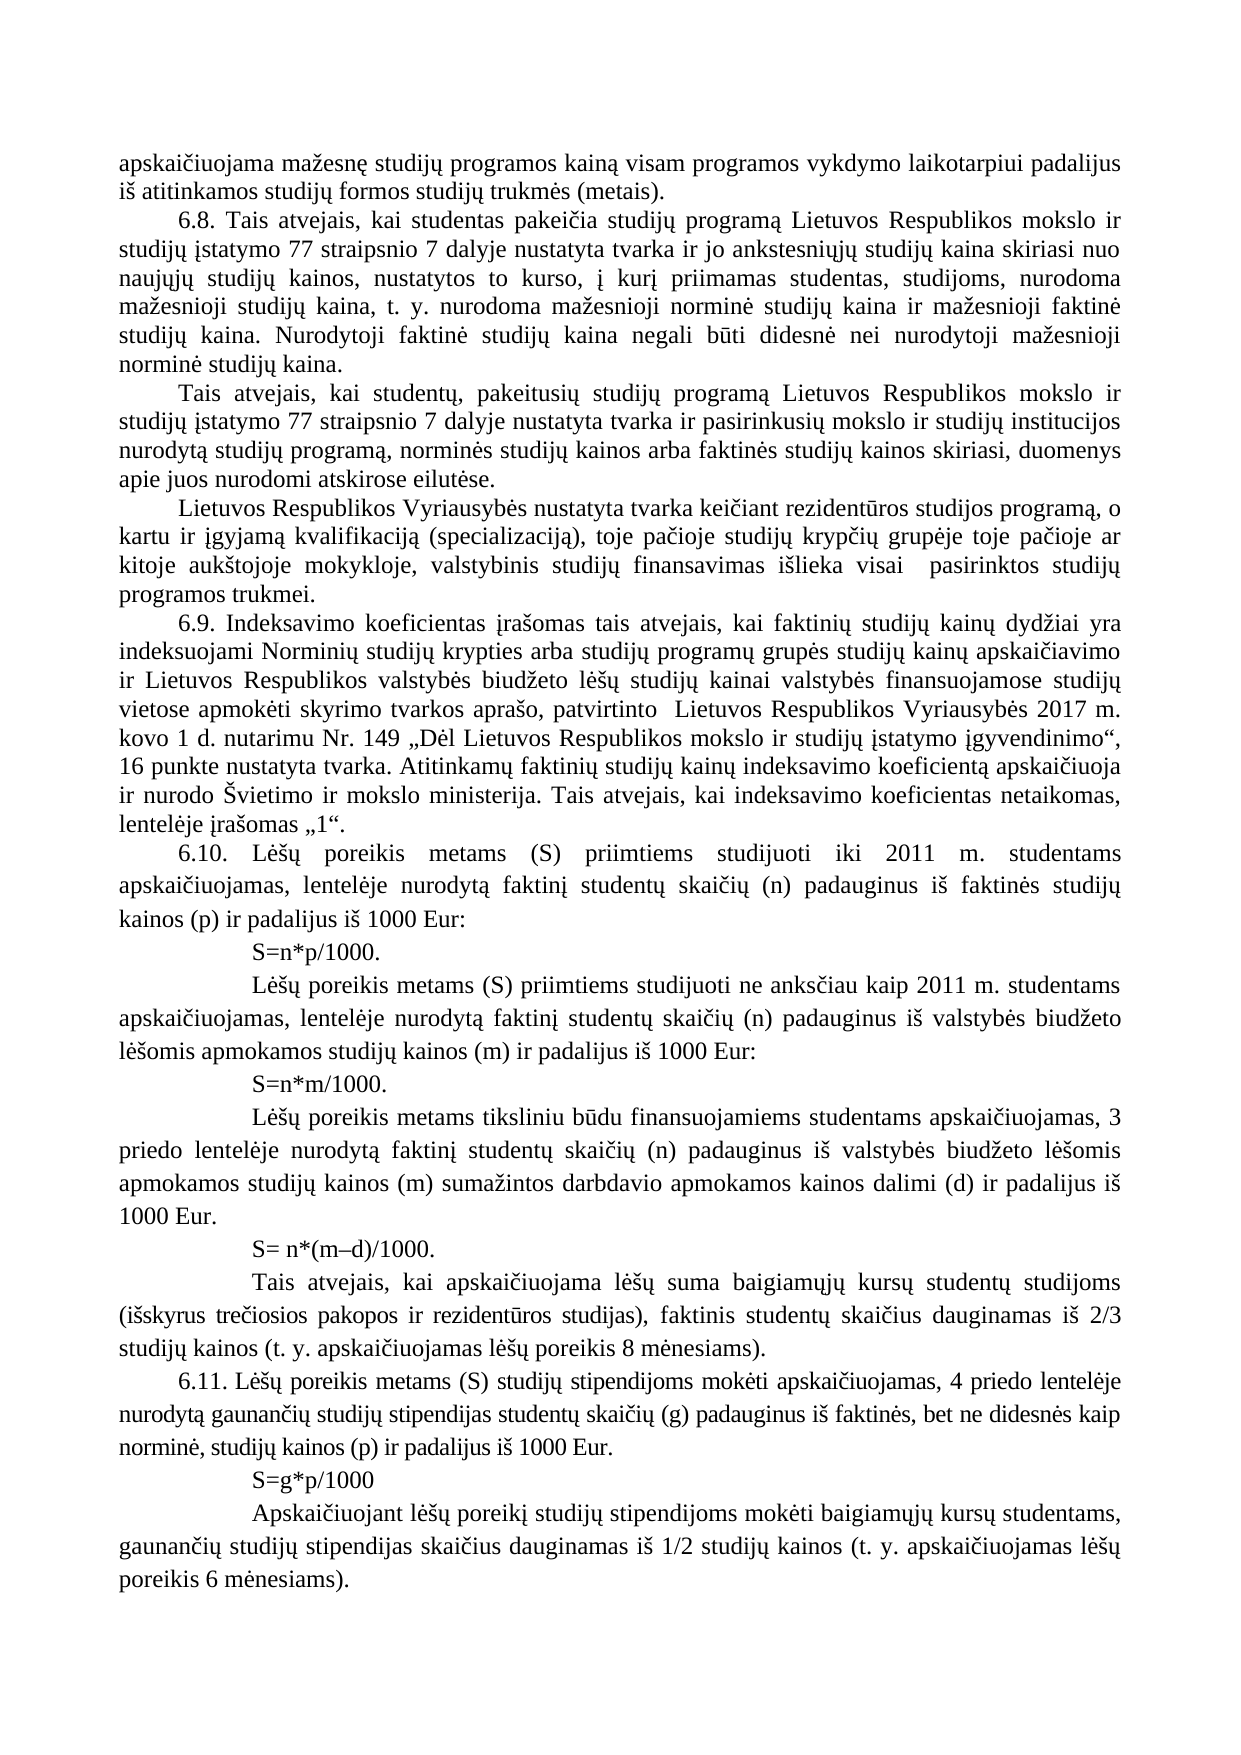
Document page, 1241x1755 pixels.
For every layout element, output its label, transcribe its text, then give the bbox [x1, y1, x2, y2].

text 6.11. Lėšų poreikis metams (S) studijų stipendijoms mokėti apskaičiuojamas, 4 priedo lentelėje nurodytą gaunančių studijų stipendijas studentų skaičių (g) padauginus iš faktinės, bet ne didesnės kaip norminė, studijų kainos (p) ir padalijus iš 1000 Eur. [119, 1366, 1122, 1461]
text Apskaičiuojant lėšų poreikį studijų stipendijoms mokėti baigiamųjų kursų studentams, gaunančių studijų stipendijas skaičius dauginamas iš 1/2 studijų kainos (t. y. apskaičiuojamas lėšų poreikis 6 mėnesiams). [119, 1498, 1122, 1593]
text 6.9. Indeksavimo koeficientas įrašomas tais atvejais, kai faktinių studijų kainų dydžiai yra indeksuojami Norminių studijų krypties arba studijų programų grupės studijų kainų apskaičiavimo ir Lietuvos Respublikos valstybės biudžeto lėšų studijų kainai valstybės finansuojamose studijų vietose apmokėti skyrimo tvarkos aprašo, patvirtinto Lietuvos Respublikos Vyriausybės 2017 m. kovo 1 d. nutarimu Nr. 149 „Dėl Lietuvos Respublikos mokslo ir studijų įstatymo įgyvendinimo“, 16 punkte nustatyta tvarka. Atitinkamų faktinių studijų kainų indeksavimo koeficientą apskaičiuoja ir nurodo Švietimo ir mokslo ministerija. Tais atvejais, kai indeksavimo koeficientas netaikomas, lentelėje įrašomas „1“. [119, 608, 1122, 838]
text 6.8. Tais atvejais, kai studentas pakeičia studijų programą Lietuvos Respublikos mokslo ir studijų įstatymo 77 straipsnio 7 dalyje nustatyta tvarka ir jo ankstesniųjų studijų kaina skiriasi nuo naujųjų studijų kainos, nustatytos to kurso, į kurį priimamas studentas, studijoms, nurodoma mažesnioji studijų kaina, t. y. nurodoma mažesnioji norminė studijų kaina ir mažesnioji faktinė studijų kaina. Nurodytoji faktinė studijų kaina negali būti didesnė nei nurodytoji mažesnioji norminė studijų kaina. [119, 205, 1122, 378]
text 6.10. Lėšų poreikis metams (S) priimtiems studijuoti iki 2011 m. studentams apskaičiuojamas, lentelėje nurodytą faktinį studentų skaičių (n) padauginus iš faktinės studijų kainos (p) ir padalijus iš 1000 Eur: [119, 838, 1122, 932]
text Tais atvejais, kai studentų, pakeitusių studijų programą Lietuvos Respublikos mokslo ir studijų įstatymo 77 straipsnio 7 dalyje nustatyta tvarka ir pasirinkusių mokslo ir studijų institucijos nurodytą studijų programą, norminės studijų kainos arba faktinės studijų kainos skiriasi, duomenys apie juos nurodomi atskirose eilutėse. [119, 378, 1122, 493]
text Lėšų poreikis metams tiksliniu būdu finansuojamiems studentams apskaičiuojamas, 3 priedo lentelėje nurodytą faktinį studentų skaičių (n) padauginus iš valstybės biudžeto lėšomis apmokamos studijų kainos (m) sumažintos darbdavio apmokamos kainos dalimi (d) ir padalijus iš 1000 Eur. [119, 1102, 1122, 1229]
text Lietuvos Respublikos Vyriausybės nustatyta tvarka keičiant rezidentūros studijos programą, o kartu ir įgyjamą kvalifikaciją (specializaciją), toje pačioje studijų krypčių grupėje toje pačioje ar kitoje aukštojoje mokykloje, valstybinis studijų finansavimas išlieka visai pasirinktos studijų programos trukmei. [119, 493, 1122, 608]
text S=n*p/1000. [119, 937, 1122, 965]
text S= n*(m–d)/1000. [119, 1234, 1122, 1263]
text S=g*p/1000 [119, 1465, 1122, 1494]
text apskaičiuojama mažesnę studijų programos kainą visam programos vykdymo laikotarpiui padalijus iš atitinkamos studijų formos studijų trukmės (metais). [119, 148, 1122, 205]
text Tais atvejais, kai apskaičiuojama lėšų suma baigiamųjų kursų studentų studijoms (išskyrus trečiosios pakopos ir rezidentūros studijas), faktinis studentų skaičius dauginamas iš 2/3 studijų kainos (t. y. apskaičiuojamas lėšų poreikis 8 mėnesiams). [119, 1267, 1122, 1362]
text S=n*m/1000. [119, 1069, 1122, 1097]
text Lėšų poreikis metams (S) priimtiems studijuoti ne anksčiau kaip 2011 m. studentams apskaičiuojamas, lentelėje nurodytą faktinį studentų skaičių (n) padauginus iš valstybės biudžeto lėšomis apmokamos studijų kainos (m) ir padalijus iš 1000 Eur: [119, 970, 1122, 1064]
